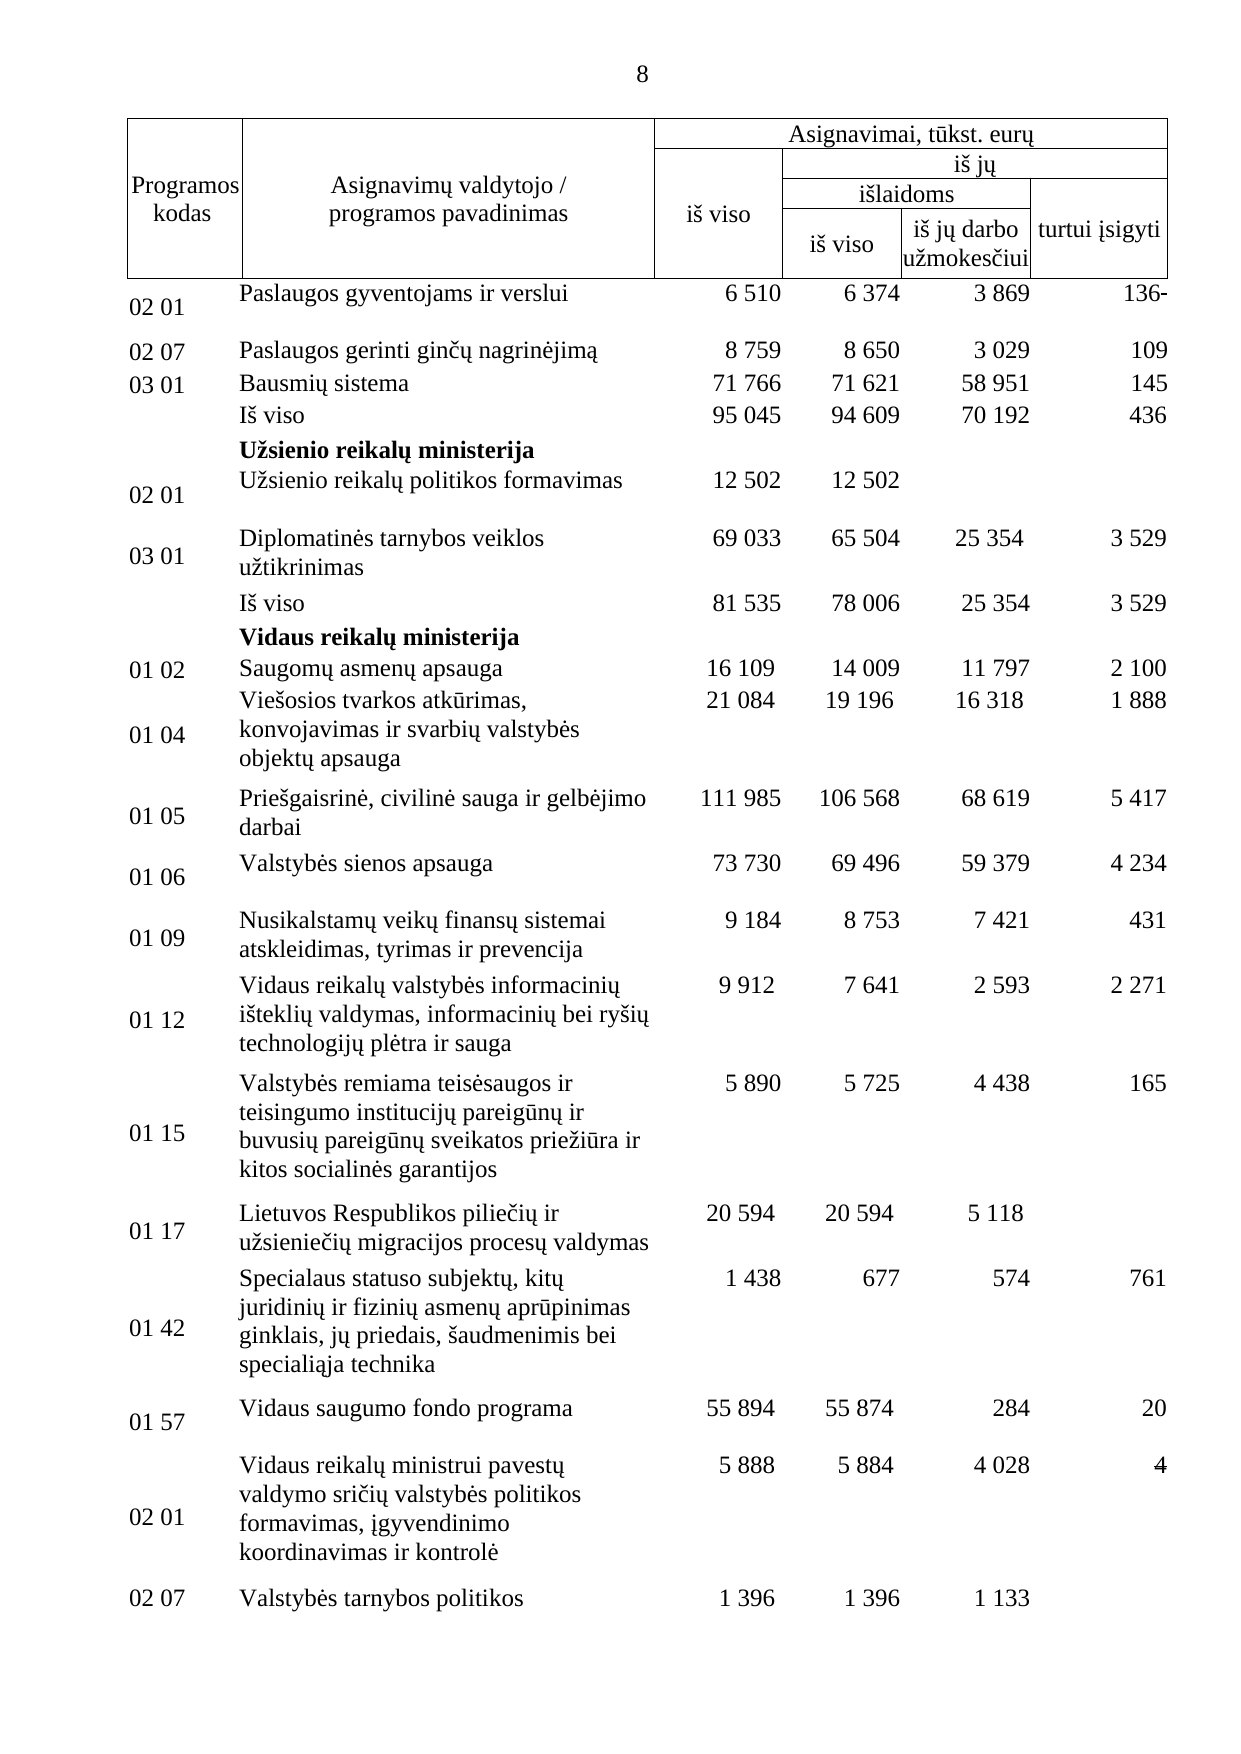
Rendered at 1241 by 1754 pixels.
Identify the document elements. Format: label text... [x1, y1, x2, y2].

table_cell [1031, 1583, 1168, 1636]
table_cell 01 57 [128, 1393, 238, 1450]
table_cell 1 438 [654, 1263, 782, 1393]
table_cell 16 318 [901, 685, 1031, 783]
table_cell 5 890 [654, 1068, 782, 1198]
table_cell Paslaugos gerinti ginčų nagrinėjimą [238, 335, 654, 368]
table_cell 19 196 [782, 685, 901, 783]
table_cell 01 17 [128, 1198, 238, 1263]
table_cell 70 192 [901, 400, 1031, 433]
table_cell Vidaus reikalų ministerija [238, 620, 654, 653]
table_cell 69 033 [654, 523, 782, 588]
table_cell 8 759 [654, 335, 782, 368]
table_cell 59 379 [901, 848, 1031, 905]
table_cell 73 730 [654, 848, 782, 905]
table_cell 3 029 [901, 335, 1031, 368]
table_cell 1 888 [1031, 685, 1168, 783]
table_cell 574 [901, 1263, 1031, 1393]
table_cell 02 01 [128, 465, 238, 523]
table_cell 1 396 [654, 1583, 782, 1636]
table_cell 65 504 [782, 523, 901, 588]
table_cell 9 184 [654, 905, 782, 970]
table_cell 5 725 [782, 1068, 901, 1198]
table_cell 55 894 [654, 1393, 782, 1450]
table_cell 761 [1031, 1263, 1168, 1393]
table_cell 431 [1031, 905, 1168, 970]
table_cell Nusikalstamų veikų finansų sistemai atskleidimas, tyrimas ir prevencija [238, 905, 654, 970]
table_cell [128, 433, 238, 465]
table_cell 8 753 [782, 905, 901, 970]
table_cell 6 374 [782, 279, 901, 335]
table_cell 20 594 [782, 1198, 901, 1263]
table_cell Užsienio reikalų ministerija [238, 433, 654, 465]
table_cell 71 621 [782, 368, 901, 400]
table_cell Valstybės sienos apsauga [238, 848, 654, 905]
table_cell 9 912 [654, 970, 782, 1068]
table_cell [901, 465, 1031, 523]
table_cell 4 438 [901, 1068, 1031, 1198]
table_cell 25 354 [901, 523, 1031, 588]
table_cell 01 15 [128, 1068, 238, 1198]
table_cell 3 529 [1031, 523, 1168, 588]
table_cell 68 619 [901, 783, 1031, 848]
table_cell 12 502 [782, 465, 901, 523]
table_cell 02 07 [128, 335, 238, 368]
table_cell 02 01 [128, 279, 238, 335]
table_cell Paslaugos gyventojams ir verslui [238, 279, 654, 335]
table_cell Viešosios tvarkos atkūrimas, konvojavimas ir svarbių valstybės objektų apsauga [238, 685, 654, 783]
table_cell 677 [782, 1263, 901, 1393]
table_cell iš jų [783, 149, 1167, 178]
table_cell [901, 433, 1031, 465]
table_cell 6 510 [654, 279, 782, 335]
table_cell 01 09 [128, 905, 238, 970]
table_cell [128, 400, 238, 433]
table_cell Specialaus statuso subjektų, kitų juridinių ir fizinių asmenų aprūpinimas ginklais, jų priedais, šaudmenimis bei specialiąja technika [238, 1263, 654, 1393]
table_cell Valstybės tarnybos politikos [238, 1583, 654, 1636]
table_cell 01 05 [128, 783, 238, 848]
table_cell 3 529 [1031, 588, 1168, 620]
table_cell Priešgaisrinė, civilinė sauga ir gelbėjimo darbai [238, 783, 654, 848]
table_cell 95 045 [654, 400, 782, 433]
table_cell 109 [1031, 335, 1168, 368]
table_cell 01 12 [128, 970, 238, 1068]
table_cell Iš viso [238, 588, 654, 620]
table_cell 2 593 [901, 970, 1031, 1068]
table_cell 2 100 [1031, 653, 1168, 685]
table_cell Iš viso [238, 400, 654, 433]
table_cell 4 028 [901, 1450, 1031, 1583]
table_cell Bausmių sistema [238, 368, 654, 400]
table_cell Lietuvos Respublikos piliečių ir užsieniečių migracijos procesų valdymas [238, 1198, 654, 1263]
table_cell 1 396 [782, 1583, 901, 1636]
table_cell Vidaus reikalų ministrui pavestų valdymo sričių valstybės politikos formavimas, įgyvendinimo koordinavimas ir kontrolė [238, 1450, 654, 1583]
table_cell 01 06 [128, 848, 238, 905]
table_cell Valstybės remiama teisėsaugos ir teisingumo institucijų pareigūnų ir buvusių pareigūnų sveikatos priežiūra ir kitos socialinės garantijos [238, 1068, 654, 1198]
table_cell 8 650 [782, 335, 901, 368]
table_cell [782, 620, 901, 653]
table_cell 111 985 [654, 783, 782, 848]
table_cell 20 594 [654, 1198, 782, 1263]
table_cell išlaidoms [783, 179, 1030, 207]
table_cell 7 421 [901, 905, 1031, 970]
table_cell [1031, 620, 1168, 653]
table_cell 55 874 [782, 1393, 901, 1450]
table_cell 165 [1031, 1068, 1168, 1198]
table_cell 4 [1031, 1450, 1168, 1583]
table_cell iš viso [655, 149, 782, 278]
table_cell 02 01 [128, 1450, 238, 1583]
table_cell 5 118 [901, 1198, 1031, 1263]
table_cell 01 02 [128, 653, 238, 685]
table_cell turtui įsigyti [1031, 179, 1167, 278]
table_cell 106 568 [782, 783, 901, 848]
table_cell 71 766 [654, 368, 782, 400]
table_cell 21 084 [654, 685, 782, 783]
table_cell 5 888 [654, 1450, 782, 1583]
table_cell 81 535 [654, 588, 782, 620]
table_cell [654, 620, 782, 653]
table_cell 03 01 [128, 523, 238, 588]
table_cell Vidaus saugumo fondo programa [238, 1393, 654, 1450]
table_cell [654, 433, 782, 465]
table_cell [128, 620, 238, 653]
table_cell Diplomatinės tarnybos veiklos užtikrinimas [238, 523, 654, 588]
table_cell Saugomų asmenų apsauga [238, 653, 654, 685]
table_cell 03 01 [128, 368, 238, 400]
table_cell 69 496 [782, 848, 901, 905]
table_cell 136 [1031, 279, 1168, 335]
table_header Programos kodas [128, 119, 242, 278]
table_cell [128, 588, 238, 620]
table_cell iš viso [783, 209, 901, 278]
table_cell 11 797 [901, 653, 1031, 685]
table_cell 284 [901, 1393, 1031, 1450]
table_cell 436 [1031, 400, 1168, 433]
table_cell 58 951 [901, 368, 1031, 400]
table_cell 01 04 [128, 685, 238, 783]
table_cell [1031, 433, 1168, 465]
table_cell 25 354 [901, 588, 1031, 620]
table_cell Vidaus reikalų valstybės informacinių išteklių valdymas, informacinių bei ryšių technologijų plėtra ir sauga [238, 970, 654, 1068]
table_cell 1 133 [901, 1583, 1031, 1636]
table_cell 01 42 [128, 1263, 238, 1393]
table_cell 145 [1031, 368, 1168, 400]
table_header Asignavimų valdytojo / programos pavadinimas [243, 119, 654, 278]
table_cell 78 006 [782, 588, 901, 620]
table_cell Užsienio reikalų politikos formavimas [238, 465, 654, 523]
table_cell 20 [1031, 1393, 1168, 1450]
table_cell 7 641 [782, 970, 901, 1068]
table_cell 3 869 [901, 279, 1031, 335]
table_cell 16 109 [654, 653, 782, 685]
table_cell 2 271 [1031, 970, 1168, 1068]
table_cell 4 234 [1031, 848, 1168, 905]
table_cell 12 502 [654, 465, 782, 523]
table_cell 94 609 [782, 400, 901, 433]
table_cell 14 009 [782, 653, 901, 685]
table_cell [901, 620, 1031, 653]
table_cell [1031, 1198, 1168, 1263]
table_cell [782, 433, 901, 465]
table_cell 02 07 [128, 1583, 238, 1636]
table_cell 5 417 [1031, 783, 1168, 848]
table_cell 5 884 [782, 1450, 901, 1583]
table_header Asignavimai, tūkst. eurų [655, 119, 1167, 148]
table_cell iš jų darbo užmokesčiui [902, 209, 1030, 278]
table_cell [1031, 465, 1168, 523]
